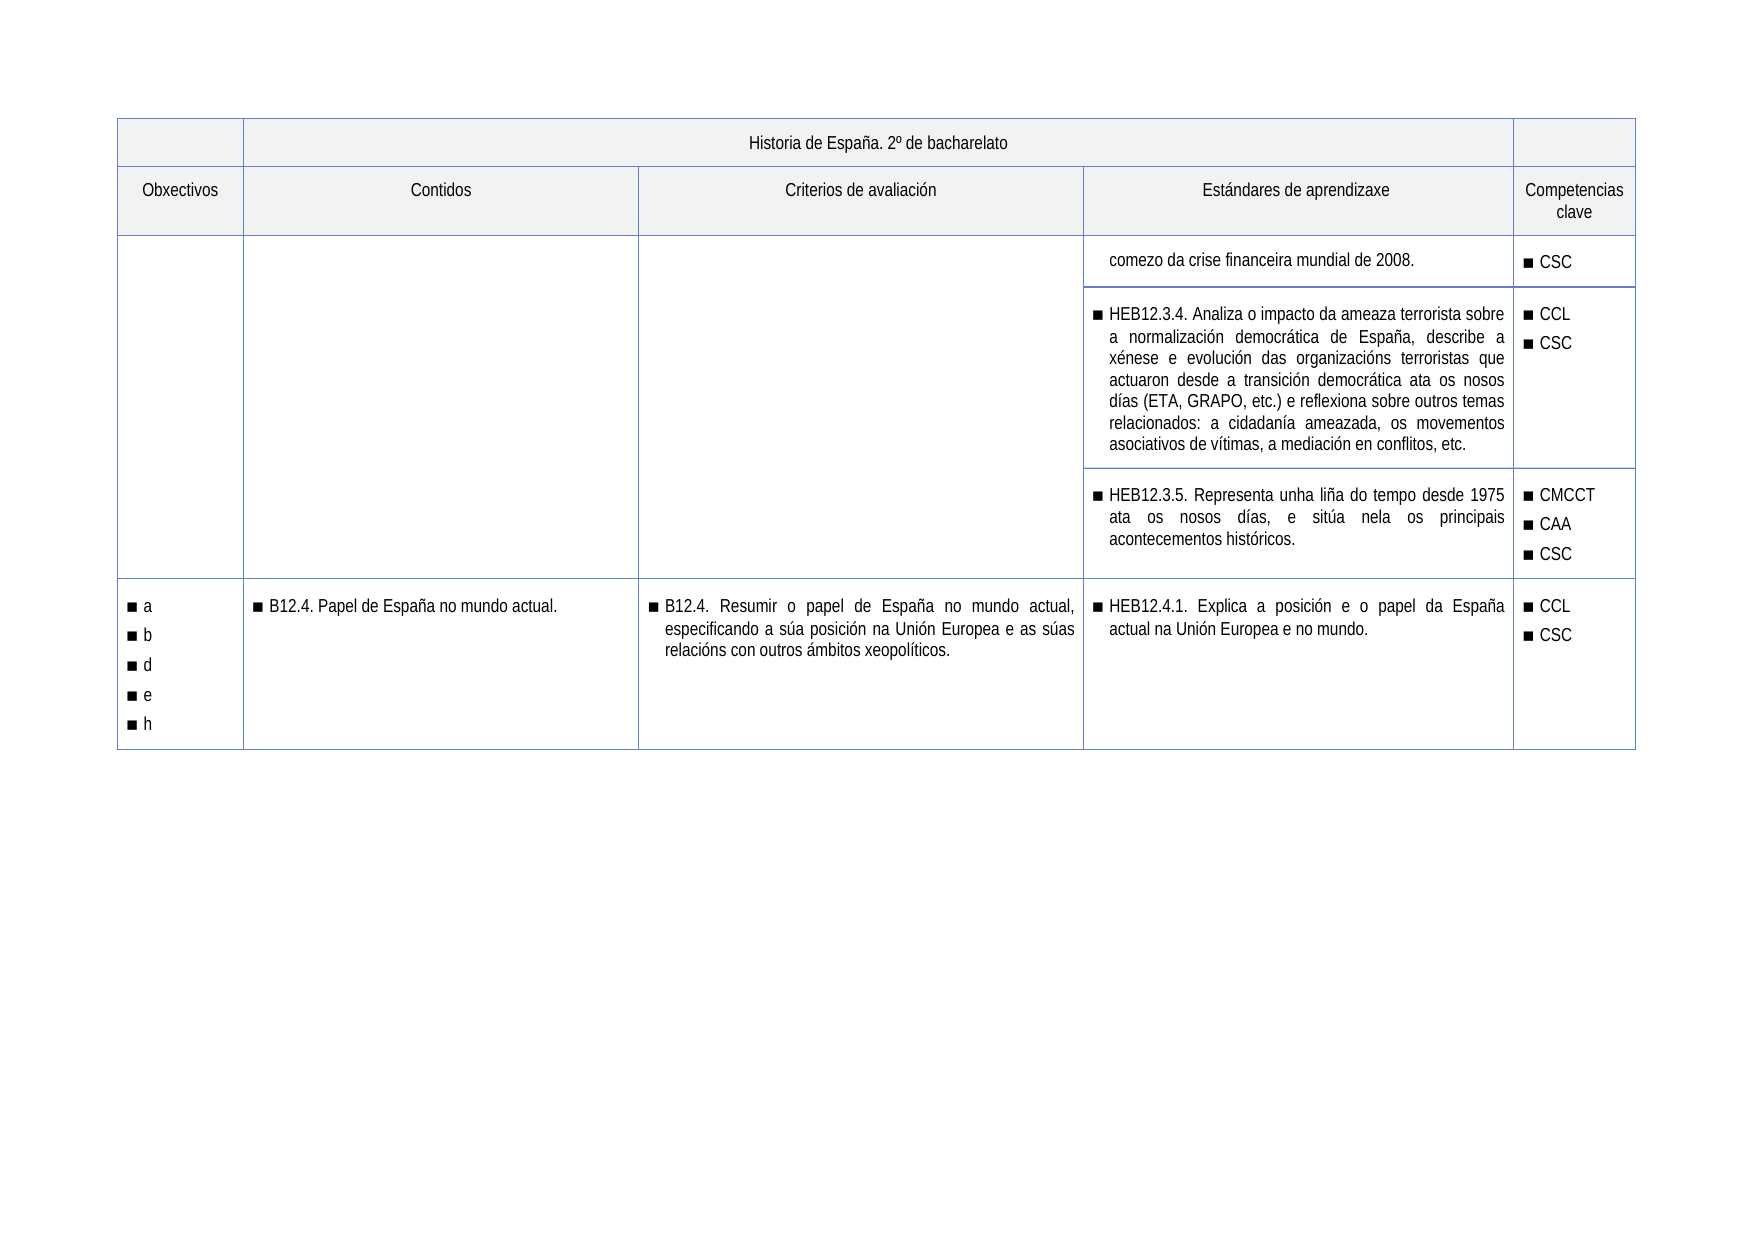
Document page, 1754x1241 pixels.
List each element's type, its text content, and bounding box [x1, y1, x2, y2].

table_cell CCL CSC [1514, 288, 1635, 467]
table_cell Estándares de aprendizaxe [1084, 167, 1513, 235]
table_cell Competencias clave [1514, 167, 1635, 235]
table_cell [244, 236, 638, 578]
table_cell CCL CSC [1514, 579, 1635, 749]
table_cell HEB12.4.1. Explica a posición e o papel da España actual na Unión Europea e no mundo. [1084, 579, 1513, 749]
table_cell comezo da crise financeira mundial de 2008. [1084, 236, 1513, 286]
table_cell Obxectivos [118, 167, 243, 235]
table_cell CMCCT CAA CSC [1514, 469, 1635, 578]
table_cell [639, 236, 1083, 578]
table_cell [118, 236, 243, 578]
table_cell Criterios de avaliación [639, 167, 1083, 235]
table_cell CCL CSC [1514, 236, 1635, 286]
table_cell HEB12.3.4. Analiza o impacto da ameaza terrorista sobre a normalización democrática de España, describe a xénese e evolución das organizacións terroristas que actuaron desde a transición democrática ata os nosos días (ETA, GRAPO, etc.) e reflexiona sobre outros temas relacionados: a cidadanía ameazada, os movementos asociativos de vítimas, a mediación en conflitos, etc. [1084, 288, 1513, 467]
table_cell B12.4. Papel de España no mundo actual. [244, 579, 638, 749]
table_cell HEB12.3.5. Representa unha liña do tempo desde 1975 ata os nosos días, e sitúa nela os principais acontecementos históricos. [1084, 469, 1513, 578]
table_header [1514, 119, 1635, 166]
table_cell B12.4. Resumir o papel de España no mundo actual, especificando a súa posición na Unión Europea e as súas relacións con outros ámbitos xeopolíticos. [639, 579, 1083, 749]
table_cell Contidos [244, 167, 638, 235]
table_header Historia de España. 2º de bacharelato [244, 119, 1513, 166]
table_header [118, 119, 243, 166]
table_cell a b d e h [118, 579, 243, 749]
